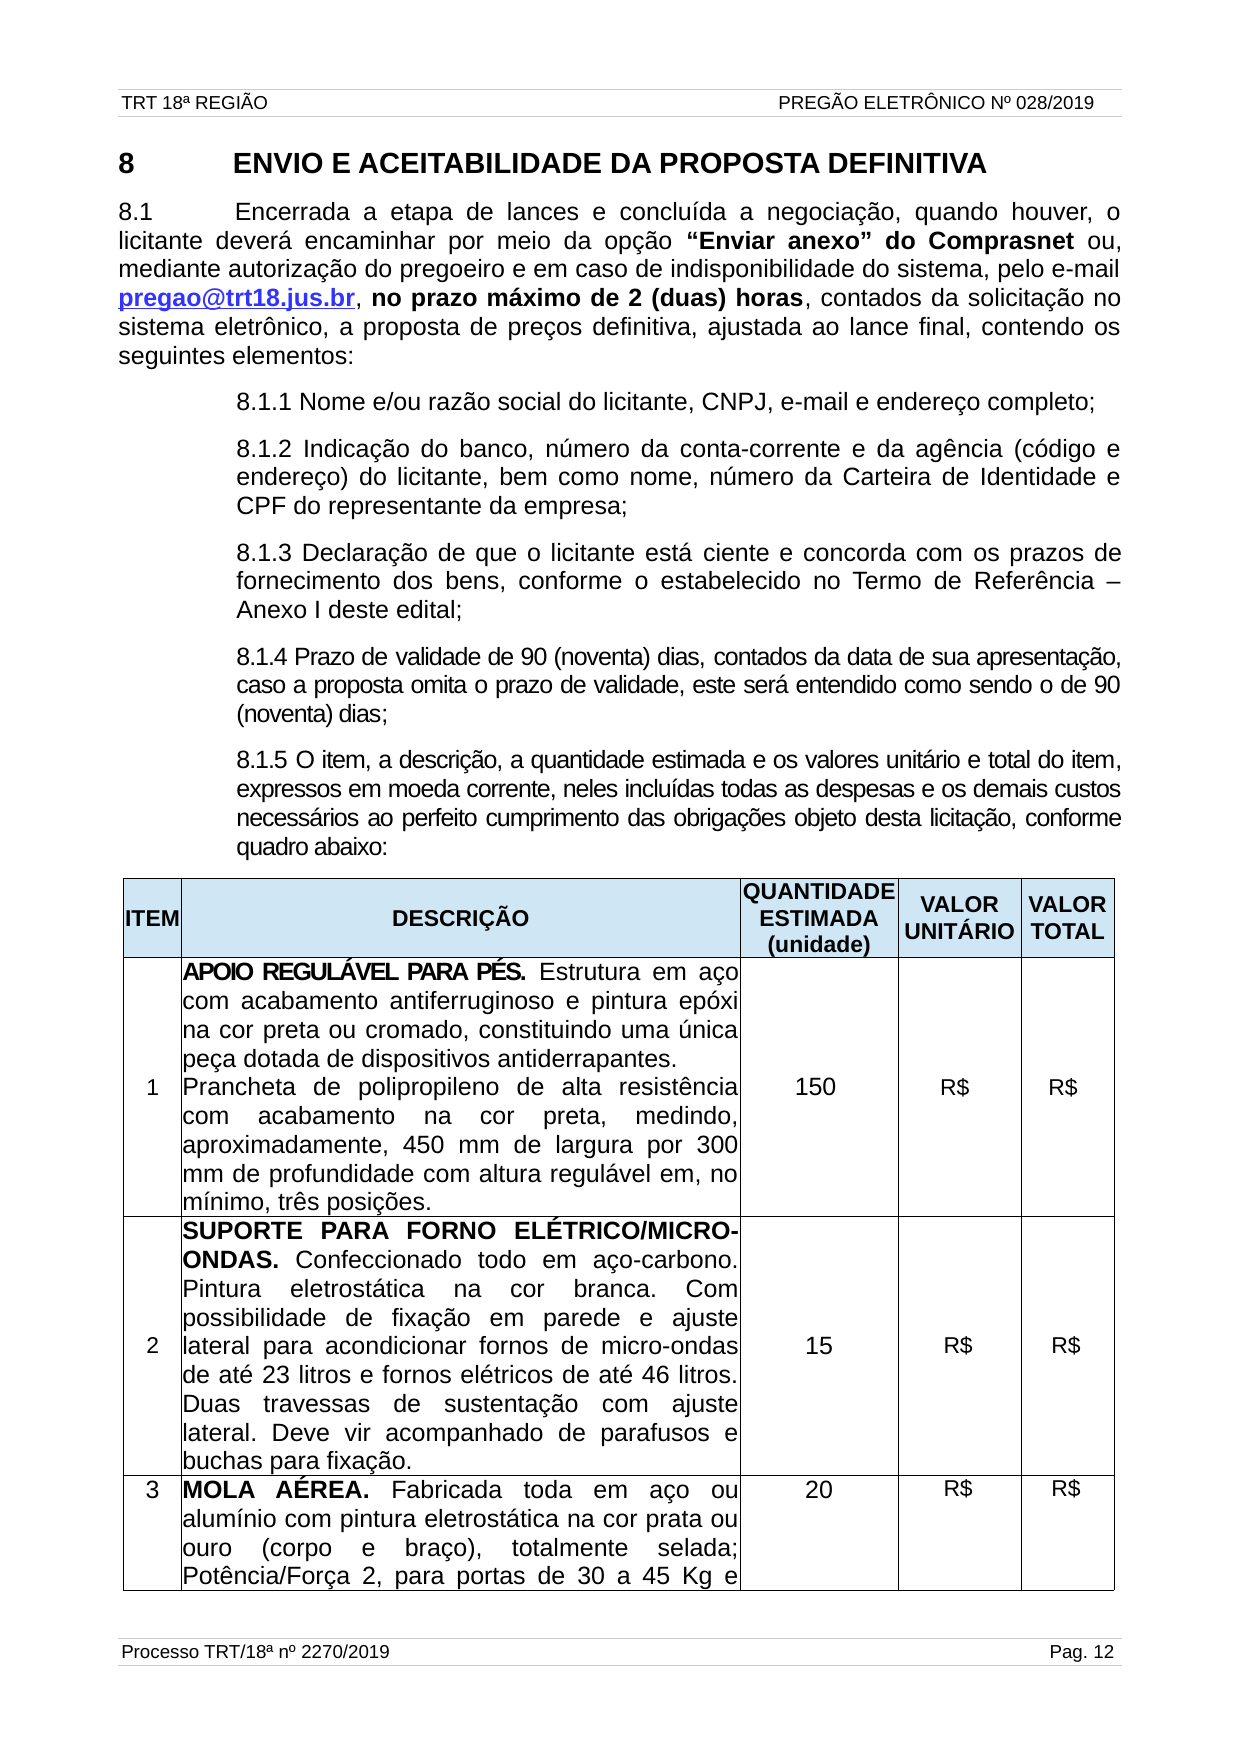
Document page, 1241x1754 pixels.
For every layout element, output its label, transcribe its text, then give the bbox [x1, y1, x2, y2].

list 8.1.3 Declaração de que o licitante está ciente e concorda com os prazos de fornecimento dos bens, conforme o estabelecido no Termo de Referência – Anexo I deste edital; [201, 537, 1122, 624]
table_cell 20 [741, 1476, 898, 1590]
table_cell R$ [1022, 1217, 1114, 1475]
table_cell R$ [1022, 958, 1114, 1216]
table_header VALOR UNITÁRIO [899, 879, 1021, 957]
table_cell MOLA AÉREA. Fabricada toda em aço ou alumínio com pintura eletrostática na cor prata ou ouro (corpo e braço), totalmente selada; Potência/Força 2, para portas de 30 a 45 Kg e [182, 1476, 740, 1590]
table_cell R$ [1022, 1476, 1114, 1590]
list 8.1.2 Indicação do banco, número da conta-corrente e da agência (código e endereço) do licitante, bem como nome, número da Carteira de Identidade e CPF do representante da empresa; [201, 433, 1122, 520]
text 8.1.1 Nome e/ou razão social do licitante, CNPJ, e-mail e endereço completo; [236, 387, 1122, 416]
table_header DESCRIÇÃO [182, 879, 740, 957]
list 8.1.4 Prazo de validade de 90 (noventa) dias, contados da data de sua apresentação, caso a proposta omita o prazo de validade, este será entendido como sendo o de 90 (noventa) dias; [201, 641, 1122, 728]
table_cell APOIO REGULÁVEL PARA PÉS. Estrutura em aço com acabamento antiferruginoso e pintura epóxi na cor preta ou cromado, constituindo uma única peça dotada de dispositivos antiderrapantes. Prancheta de polipropileno de alta resistência com acabamento na cor preta, medindo, aproximadamente, 450 mm de largura por 300 mm de profundidade com altura regulável em, no mínimo, três posições. [182, 958, 740, 1216]
table_cell 1 [124, 958, 181, 1216]
table_header ITEM [124, 879, 181, 957]
table_cell 2 [124, 1217, 181, 1475]
text 8 ENVIO E ACEITABILIDADE DA PROPOSTA DEFINITIVA [118, 146, 1122, 179]
table_cell R$ [899, 1217, 1021, 1475]
table_cell 3 [124, 1476, 181, 1590]
table_cell R$ [899, 1476, 1021, 1590]
table_cell 15 [741, 1217, 898, 1475]
table_cell SUPORTE PARA FORNO ELÉTRICO/MICRO-ONDAS. Confeccionado todo em aço-carbono. Pintura eletrostática na cor branca. Com possibilidade de fixação em parede e ajuste lateral para acondicionar fornos de micro-ondas de até 23 litros e fornos elétricos de até 46 litros. Duas travessas de sustentação com ajuste lateral. Deve vir acompanhado de parafusos e buchas para fixação. [182, 1217, 740, 1475]
table_header VALOR TOTAL [1022, 879, 1114, 957]
table_cell 150 [741, 958, 898, 1216]
table_header QUANTIDADE ESTIMADA (unidade) [741, 879, 898, 957]
text 8.1 Encerrada a etapa de lances e concluída a negociação, quando houver, o licitante deverá encaminhar por meio da opção “Enviar anexo” do Comprasnet ou, mediante autorização do pregoeiro e em caso de indisponibilidade do sistema, pelo e-mail pregao@trt18.jus.br, no prazo máximo de 2 (duas) horas, contados da solicitação no sistema eletrônico, a proposta de preços definitiva, ajustada ao lance final, contendo os seguintes elementos: [118, 197, 1122, 369]
table_cell R$ [899, 958, 1021, 1216]
list 8.1.5 O item, a descrição, a quantidade estimada e os valores unitário e total do item, expressos em moeda corrente, neles incluídas todas as despesas e os demais custos necessários ao perfeito cumprimento das obrigações objeto desta licitação, conforme quadro abaixo: [201, 745, 1122, 860]
